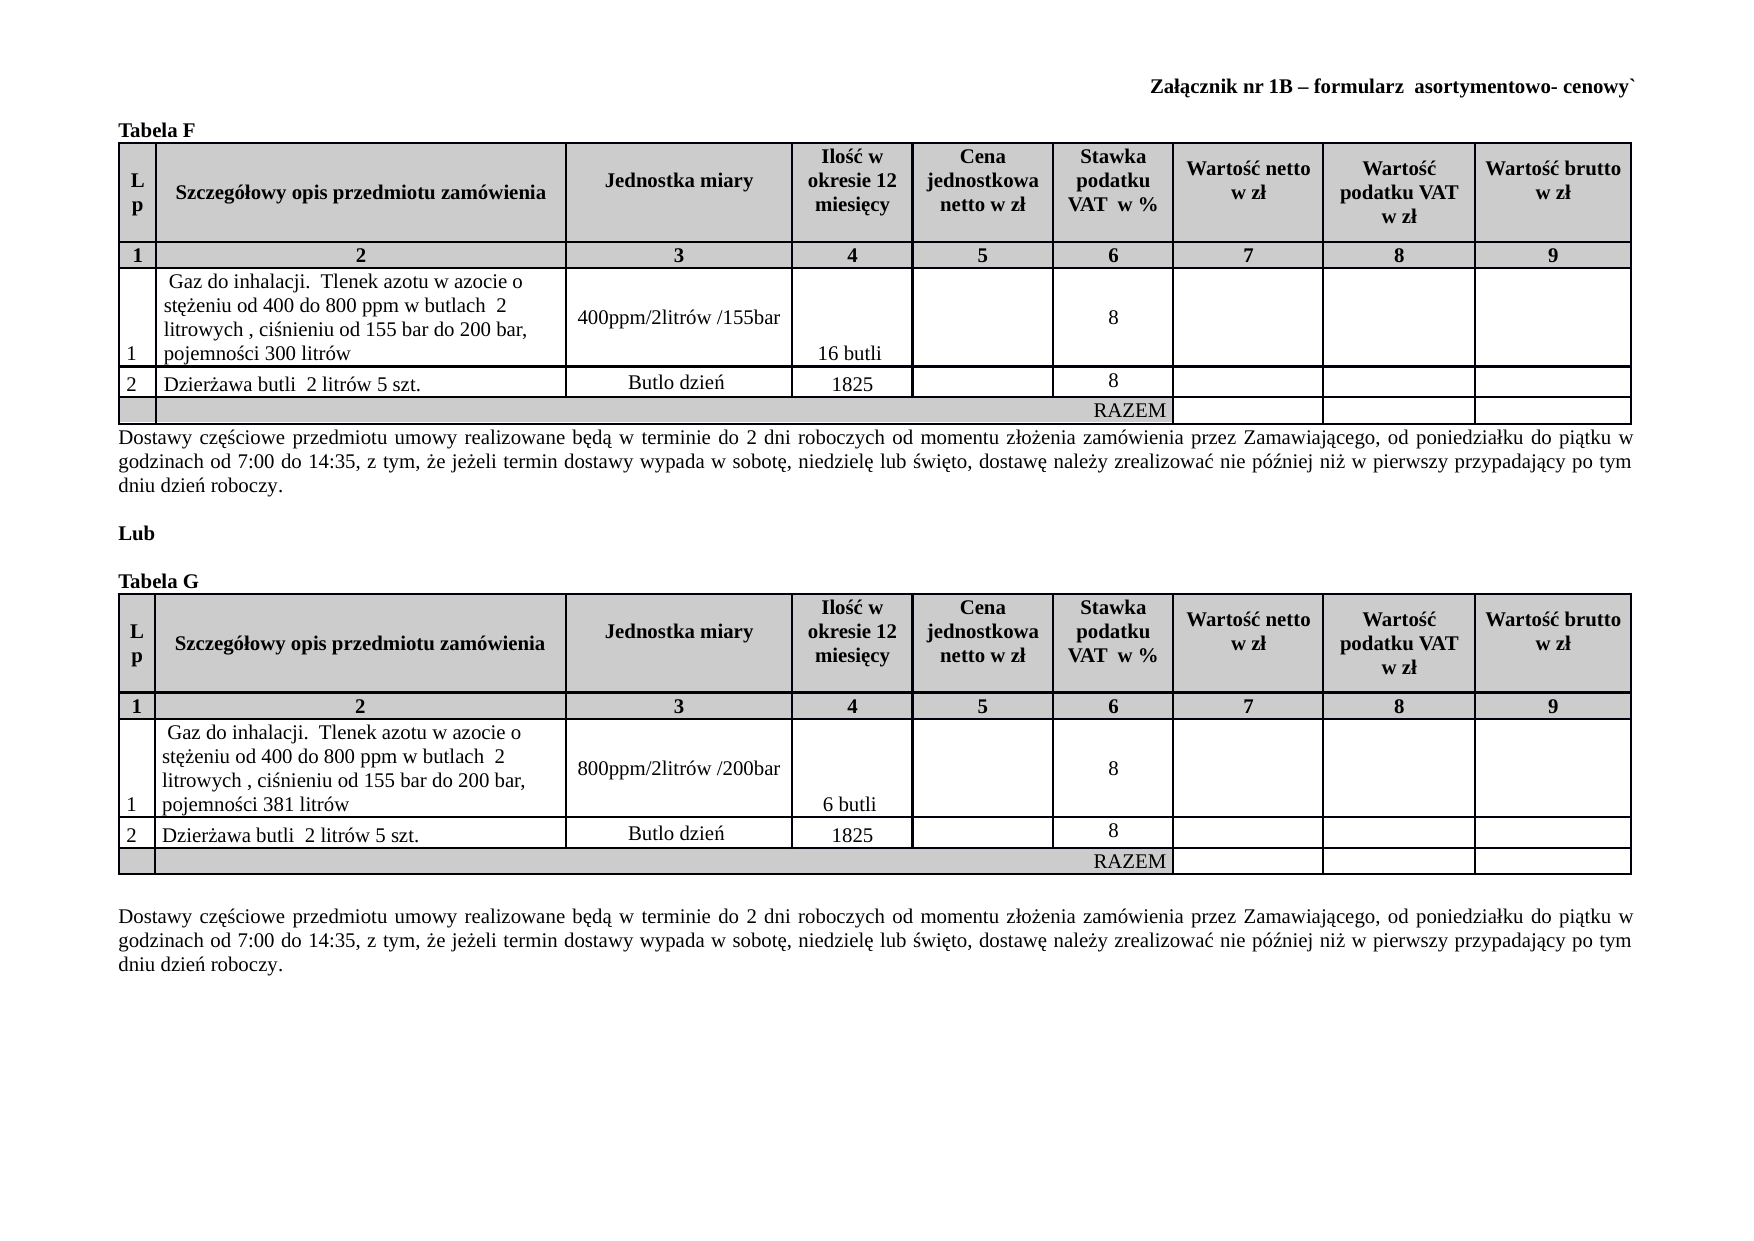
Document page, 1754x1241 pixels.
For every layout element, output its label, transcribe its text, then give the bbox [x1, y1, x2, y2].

table_cell 8 [1054, 269, 1172, 365]
table_cell Dzierżawa butli 2 litrów 5 szt. [157, 368, 565, 396]
table_cell 6 [1054, 243, 1172, 267]
table_cell 1 [120, 269, 155, 365]
table_cell 2 [120, 368, 155, 396]
table_cell Gaz do inhalacji. Tlenek azotu w azocie o stężeniu od 400 do 800 ppm w butlach 2 litrowych , ciśnieniu od 155 bar do 200 bar, pojemności 300 litrów [157, 269, 565, 365]
table_cell [914, 368, 1052, 396]
table_header Jednostka miary [567, 595, 791, 691]
table_cell RAZEM [157, 398, 1172, 422]
table_cell 8 [1054, 818, 1172, 847]
table_cell [1476, 818, 1630, 847]
table_header Ilość w okresie 12 miesięcy [793, 144, 911, 241]
table_cell [1324, 398, 1474, 422]
table_cell Gaz do inhalacji. Tlenek azotu w azocie o stężeniu od 400 do 800 ppm w butlach 2 litrowych , ciśnieniu od 155 bar do 200 bar, pojemności 381 litrów [156, 720, 565, 816]
table_cell 7 [1174, 694, 1322, 718]
table_cell [120, 849, 154, 873]
table_cell [1476, 398, 1630, 422]
table_cell 1 [120, 243, 155, 267]
table_cell 8 [1054, 720, 1172, 816]
table_cell [1324, 720, 1474, 816]
table_header Wartość brutto w zł [1476, 595, 1630, 691]
table_cell [1174, 398, 1322, 422]
table_cell [1174, 269, 1322, 365]
table_cell [1476, 269, 1630, 365]
table_cell 1 [120, 694, 154, 718]
table_cell 9 [1476, 694, 1630, 718]
table_header Wartość podatku VAT w zł [1324, 595, 1474, 691]
table_cell 400ppm/2litrów /155bar [567, 269, 791, 365]
table_cell 4 [793, 243, 911, 267]
table_cell [914, 720, 1052, 816]
table_cell Butlo dzień [567, 818, 791, 847]
table_cell 5 [914, 243, 1052, 267]
table_cell 3 [567, 243, 791, 267]
table_header Cena jednostkowa netto w zł [914, 144, 1052, 241]
list Dostawy częściowe przedmiotu umowy realizowane będą w terminie do 2 dni roboczych od momentu złożenia zamówienia przez Zamawiającego, od poniedziałku do piątku w godzinach od 7:00 do 14:35, z tym, że jeżeli termin dostawy wypada w sobotę, niedzielę lub święto, dostawę należy zrealizować nie później niż w pierwszy przypadający po tym dniu dzień roboczy. [118, 424, 1636, 497]
table_cell [1324, 368, 1474, 396]
table_cell RAZEM [156, 849, 1172, 873]
table_cell [1174, 720, 1322, 816]
text Tabela F [118, 118, 1636, 142]
table_cell 6 butli [793, 720, 911, 816]
table_cell [914, 269, 1052, 365]
table_header Wartość podatku VAT w zł [1324, 144, 1474, 241]
table_cell [1476, 849, 1630, 873]
table_cell 2 [156, 694, 565, 718]
table_cell 800ppm/2litrów /200bar [567, 720, 791, 816]
table_cell 4 [793, 694, 911, 718]
table_header Lp [120, 144, 155, 241]
table_cell 16 butli [793, 269, 911, 365]
table_header Lp [120, 595, 154, 691]
table_header Szczegółowy opis przedmiotu zamówienia [156, 595, 565, 691]
table_cell [1324, 269, 1474, 365]
table_cell [1324, 818, 1474, 847]
table_cell 2 [157, 243, 565, 267]
table_cell [1174, 368, 1322, 396]
table_header Jednostka miary [567, 144, 791, 241]
table_cell 8 [1324, 694, 1474, 718]
table_cell 9 [1476, 243, 1630, 267]
table_cell [1476, 368, 1630, 396]
table_cell 3 [567, 694, 791, 718]
table_header Wartość netto w zł [1174, 144, 1322, 241]
text Lub [118, 521, 1636, 545]
table_cell [914, 818, 1052, 847]
table_cell 1825 [793, 368, 911, 396]
table_cell 7 [1174, 243, 1322, 267]
text Tabela G [118, 569, 1636, 593]
table_cell 2 [120, 818, 154, 847]
table_cell [1476, 720, 1630, 816]
table_cell [1174, 849, 1322, 873]
list Dostawy częściowe przedmiotu umowy realizowane będą w terminie do 2 dni roboczych od momentu złożenia zamówienia przez Zamawiającego, od poniedziałku do piątku w godzinach od 7:00 do 14:35, z tym, że jeżeli termin dostawy wypada w sobotę, niedzielę lub święto, dostawę należy zrealizować nie później niż w pierwszy przypadający po tym dniu dzień roboczy. [118, 904, 1636, 976]
table_cell 8 [1054, 368, 1172, 396]
table_header Stawka podatku VAT w % [1054, 595, 1172, 691]
table_cell Butlo dzień [567, 368, 791, 396]
table_header Ilość w okresie 12 miesięcy [793, 595, 911, 691]
table_header Szczegółowy opis przedmiotu zamówienia [157, 144, 565, 241]
table_cell [120, 398, 155, 422]
table_cell 8 [1324, 243, 1474, 267]
table_header Wartość brutto w zł [1476, 144, 1630, 241]
table_cell 1 [120, 720, 154, 816]
table_cell 1825 [793, 818, 911, 847]
table_cell Dzierżawa butli 2 litrów 5 szt. [156, 818, 565, 847]
table_cell [1174, 818, 1322, 847]
table_cell [1324, 849, 1474, 873]
table_header Stawka podatku VAT w % [1054, 144, 1172, 241]
table_header Wartość netto w zł [1174, 595, 1322, 691]
table_header Cena jednostkowa netto w zł [914, 595, 1052, 691]
table_cell 6 [1054, 694, 1172, 718]
table_cell 5 [914, 694, 1052, 718]
